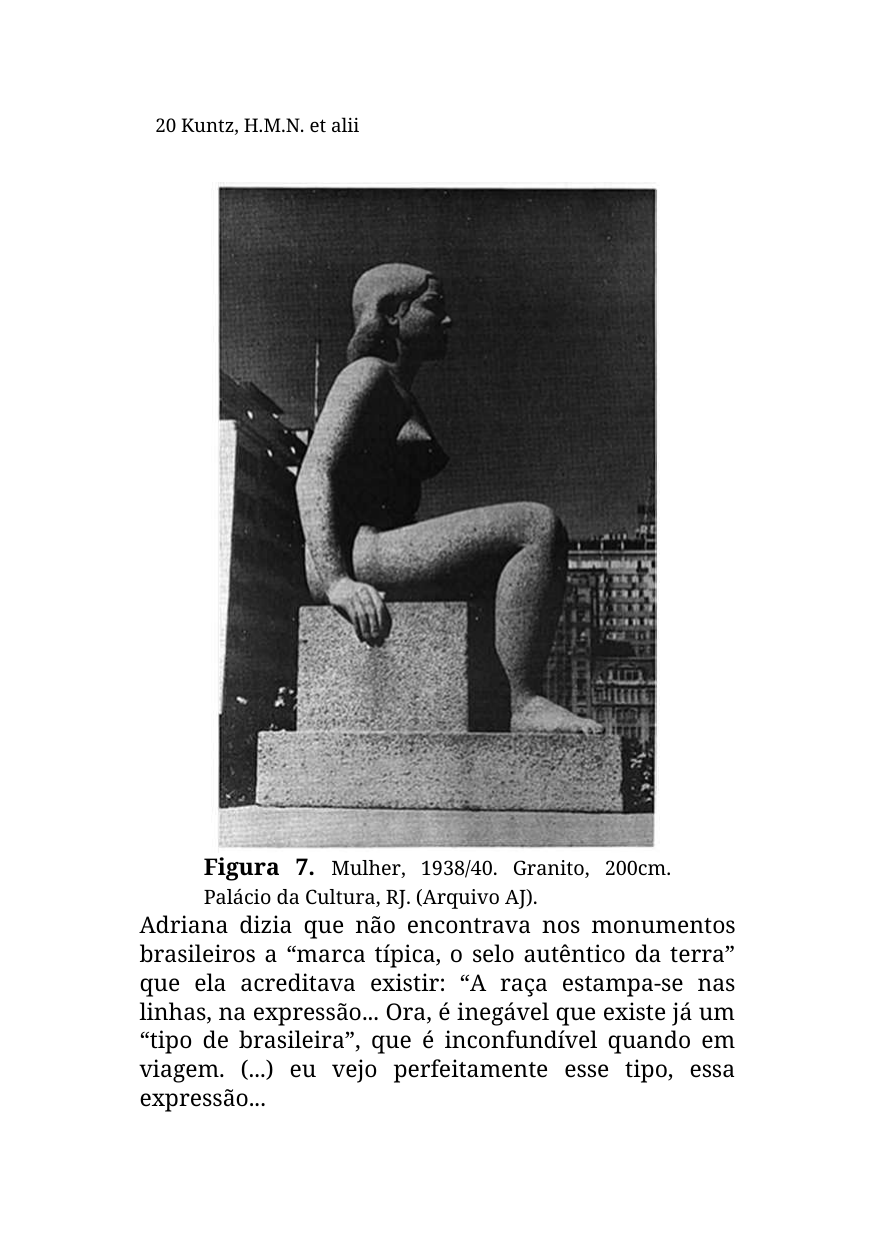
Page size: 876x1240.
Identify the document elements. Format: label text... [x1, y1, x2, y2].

text Figura 7. Mulher, 1938/40. Granito, 200cm. Palácio da Cultura, RJ. (Arquivo AJ). [203, 853, 672, 910]
text Adriana dizia que não encontrava nos monumentos brasileiros a “marca típica, o selo autêntico da terra” que ela acreditava existir: “A raça estampa-se nas linhas, na expressão... Ora, é inegável que existe já um “tipo de brasileira”, que é inconfundível quando em viagem. (...) eu vejo perfeitamente esse tipo, essa expressão... [139, 183, 736, 1113]
picture [203, 182, 672, 853]
